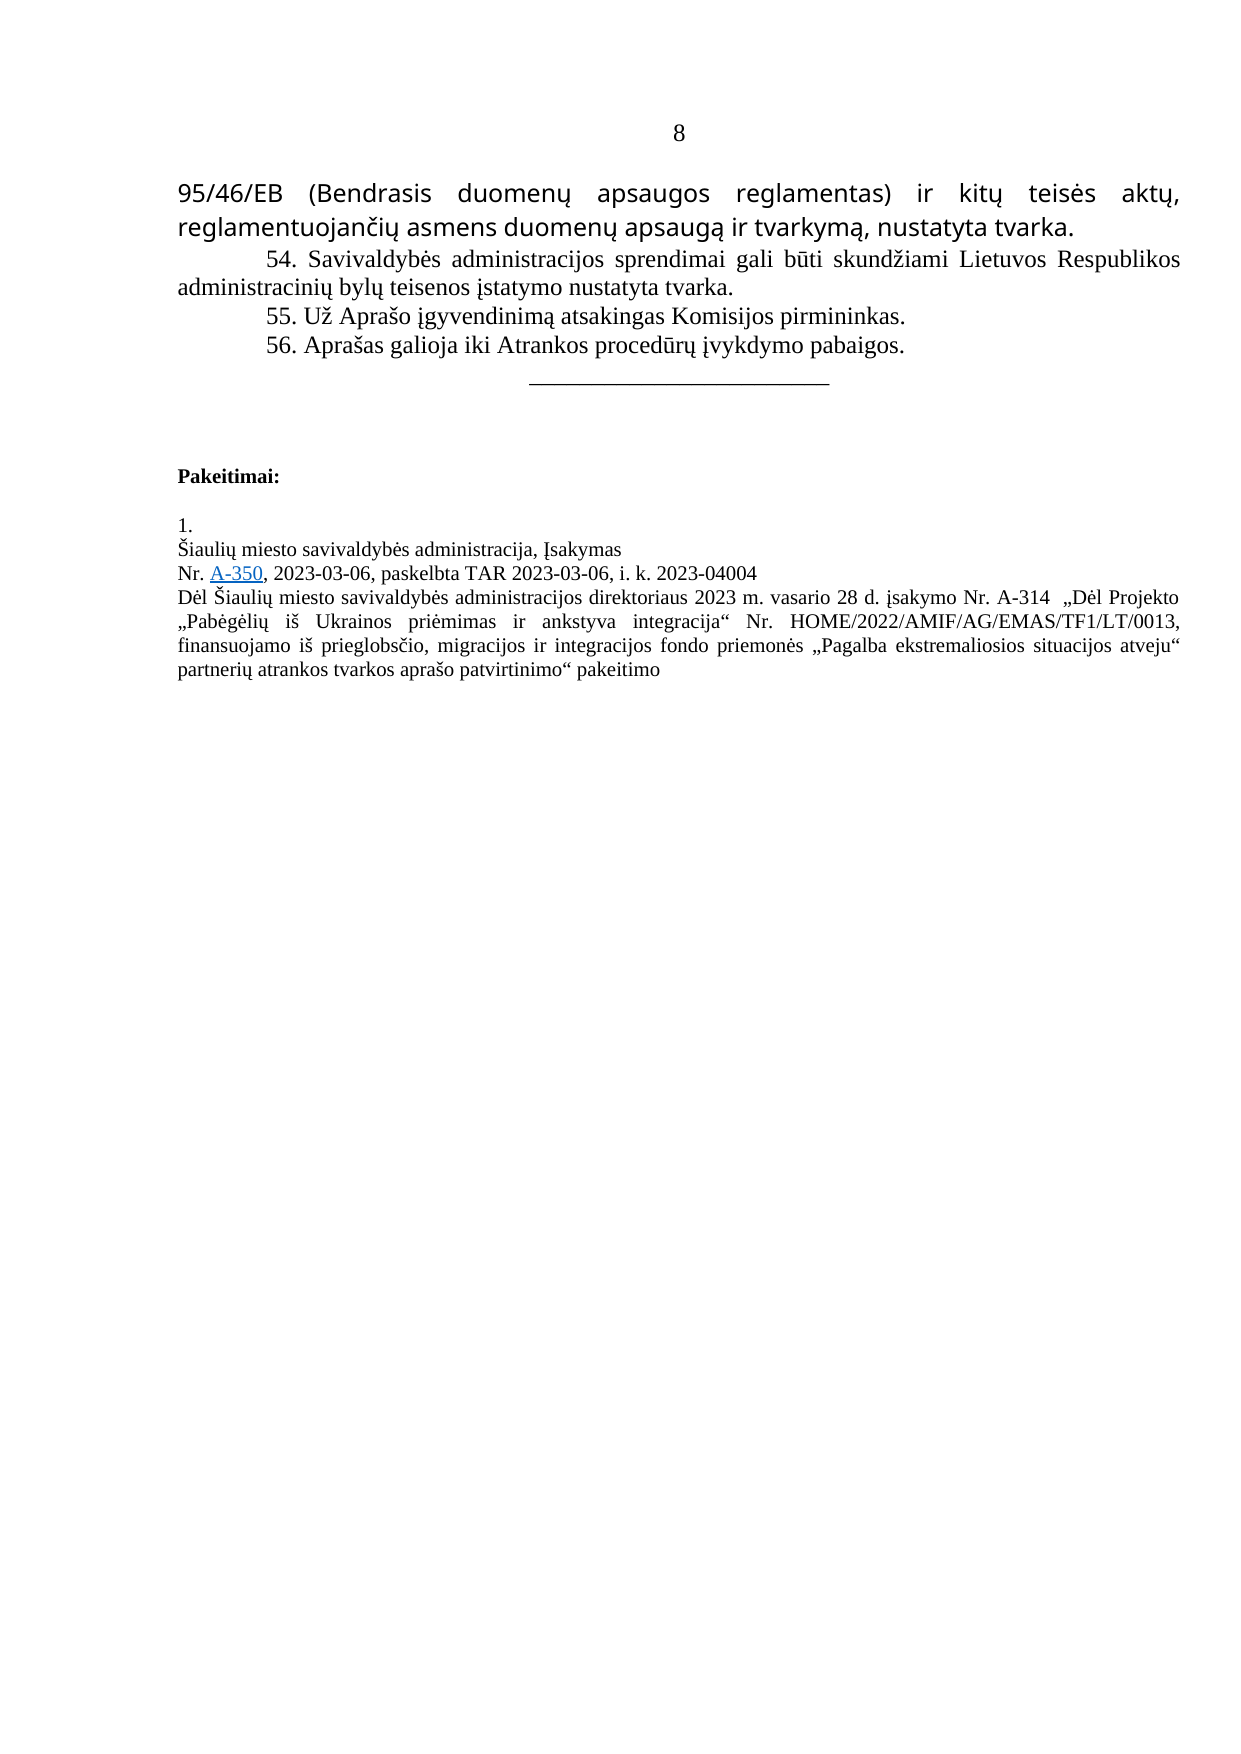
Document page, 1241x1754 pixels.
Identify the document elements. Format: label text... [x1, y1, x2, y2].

text 56. Aprašas galioja iki Atrankos procedūrų įvykdymo pabaigos. [177, 330, 1181, 359]
text 95/46/EB (Bendrasis duomenų apsaugos reglamentas) ir kitų teisės aktų, reglamentuojančių asmens duomenų apsaugą ir tvarkymą, nustatyta tvarka. [177, 176, 1181, 244]
text Pakeitimai: [177, 464, 1181, 488]
text Dėl Šiaulių miesto savivaldybės administracijos direktoriaus 2023 m. vasario 28 d. įsakymo Nr. A-314 „Dėl Projekto „Pabėgėlių iš Ukrainos priėmimas ir ankstyva integracija“ Nr. HOME/2022/AMIF/AG/EMAS/TF1/LT/0013, finansuojamo iš prieglobsčio, migracijos ir integracijos fondo priemonės „Pagalba ekstremaliosios situacijos atveju“ partnerių atrankos tvarkos aprašo patvirtinimo“ pakeitimo [177, 585, 1181, 681]
text ________________________ [177, 359, 1181, 387]
text 55. Už Aprašo įgyvendinimą atsakingas Komisijos pirmininkas. [177, 301, 1181, 330]
text 1. [177, 512, 1181, 537]
text 54. Savivaldybės administracijos sprendimai gali būti skundžiami Lietuvos Respublikos administracinių bylų teisenos įstatymo nustatyta tvarka. [177, 244, 1181, 301]
text Nr. A-350, 2023-03-06, paskelbta TAR 2023-03-06, i. k. 2023-04004 [177, 561, 1181, 585]
text Šiaulių miesto savivaldybės administracija, Įsakymas [177, 537, 1181, 561]
